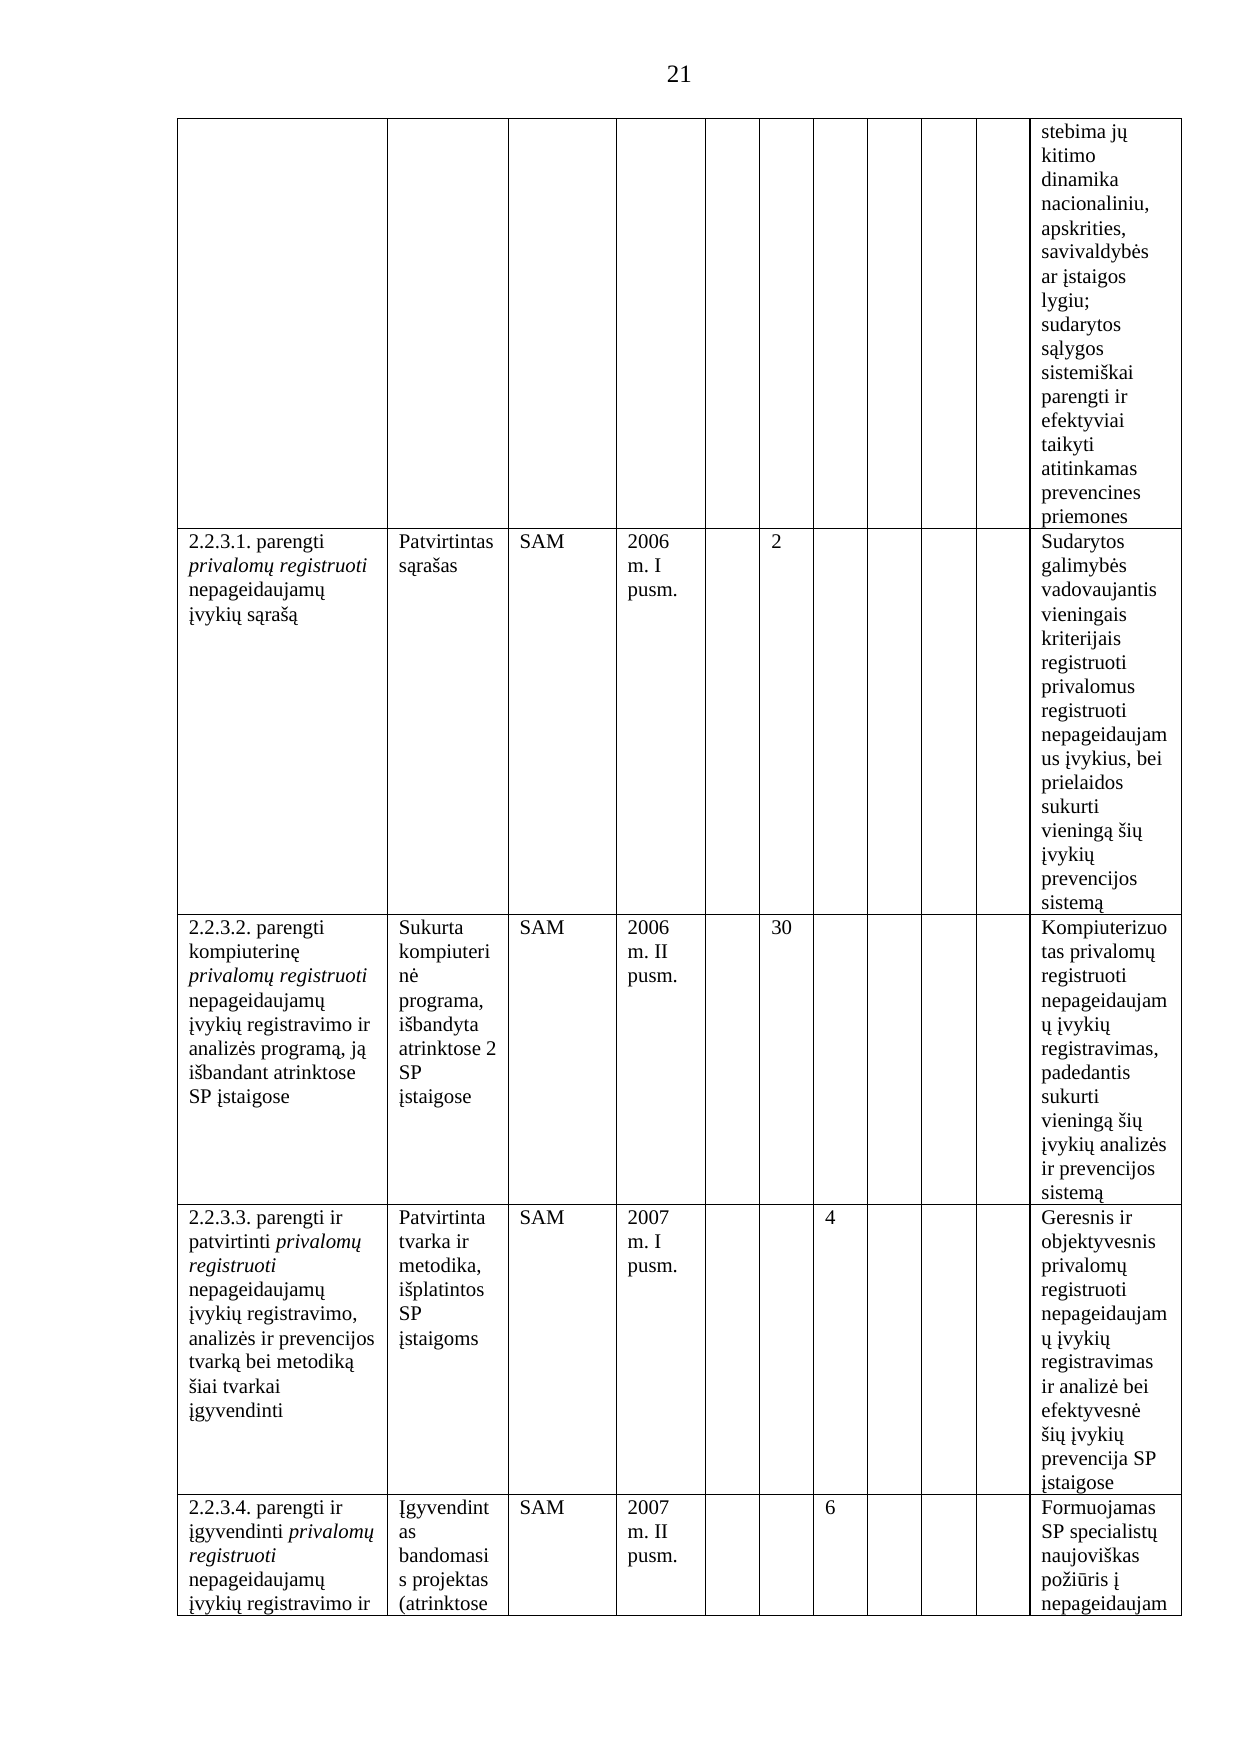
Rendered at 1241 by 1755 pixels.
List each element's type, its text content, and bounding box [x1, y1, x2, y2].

table_cell 2.2.3.1. parengti privalomų registruoti nepageidaujamų įvykių sąrašą [178, 529, 387, 914]
table_cell 2006 m. II pusm. [617, 915, 705, 1204]
table_cell 2.2.3.4. parengti ir įgyvendinti privalomų registruoti nepageidaujamų įvykių registravimo ir [178, 1495, 387, 1615]
table_cell [922, 915, 976, 1204]
table_cell SAM [509, 529, 616, 914]
table_cell [868, 1205, 921, 1494]
table_cell 6 [814, 1495, 867, 1615]
table_cell 2.2.3.3. parengti ir patvirtinti privalomų registruoti nepageidaujamų įvykių registravimo, analizės ir prevencijos tvarką bei metodiką šiai tvarkai įgyvendinti [178, 1205, 387, 1494]
table_cell [706, 1205, 759, 1494]
table_cell 2 [760, 529, 813, 914]
table_cell [706, 529, 759, 914]
table_cell [509, 119, 616, 528]
table_cell [922, 1205, 976, 1494]
table_cell [706, 915, 759, 1204]
table_cell [977, 1495, 1029, 1615]
table_cell [760, 1205, 813, 1494]
table_cell [977, 1205, 1029, 1494]
table_cell Kompiuterizuotas privalomų registruoti nepageidaujamų įvykių registravimas, padedantis sukurti vieningą šių įvykių analizės ir prevencijos sistemą [1031, 915, 1181, 1204]
table_cell SAM [509, 1495, 616, 1615]
table_cell [178, 119, 387, 528]
table_cell Sukurta kompiuterinė programa, išbandyta atrinktose 2 SP įstaigose [388, 915, 508, 1204]
table_cell 30 [760, 915, 813, 1204]
table_cell 2007 m. I pusm. [617, 1205, 705, 1494]
table_cell Geresnis ir objektyvesnis privalomų registruoti nepageidaujamų įvykių registravimas ir analizė bei efektyvesnė šių įvykių prevencija SP įstaigose [1031, 1205, 1181, 1494]
table_cell [977, 119, 1029, 528]
table_cell [814, 915, 867, 1204]
table_cell Formuojamas SP specialistų naujoviškas požiūris į nepageidaujam [1031, 1495, 1181, 1615]
table_cell [922, 119, 976, 528]
table_cell [868, 529, 921, 914]
table_cell stebima jų kitimo dinamika nacionaliniu, apskrities, savivaldybės ar įstaigos lygiu; sudarytos sąlygos sistemiškai parengti ir efektyviai taikyti atitinkamas prevencines priemones [1031, 119, 1181, 528]
table_cell [617, 119, 705, 528]
table_cell [977, 529, 1029, 914]
table_cell Sudarytos galimybės vadovaujantis vieningais kriterijais registruoti privalomus registruoti nepageidaujamus įvykius, bei prielaidos sukurti vieningą šių įvykių prevencijos sistemą [1031, 529, 1181, 914]
table_cell Patvirtinta tvarka ir metodika, išplatintos SP įstaigoms [388, 1205, 508, 1494]
table_cell [977, 915, 1029, 1204]
table_cell [706, 1495, 759, 1615]
table_cell 4 [814, 1205, 867, 1494]
table_cell 2006 m. I pusm. [617, 529, 705, 914]
table_cell [706, 119, 759, 528]
table_cell 2007 m. II pusm. [617, 1495, 705, 1615]
table_cell [814, 529, 867, 914]
table_cell [922, 529, 976, 914]
table_cell [760, 119, 813, 528]
table_cell Įgyvendintas bandomasis projektas (atrinktose [388, 1495, 508, 1615]
table_cell [868, 119, 921, 528]
table_cell SAM [509, 1205, 616, 1494]
table_cell [760, 1495, 813, 1615]
table_cell 2.2.3.2. parengti kompiuterinę privalomų registruoti nepageidaujamų įvykių registravimo ir analizės programą, ją išbandant atrinktose SP įstaigose [178, 915, 387, 1204]
table_cell [922, 1495, 976, 1615]
table_cell [388, 119, 508, 528]
table_cell [868, 1495, 921, 1615]
table_cell Patvirtintas sąrašas [388, 529, 508, 914]
table_cell [814, 119, 867, 528]
table_cell SAM [509, 915, 616, 1204]
table_cell [868, 915, 921, 1204]
